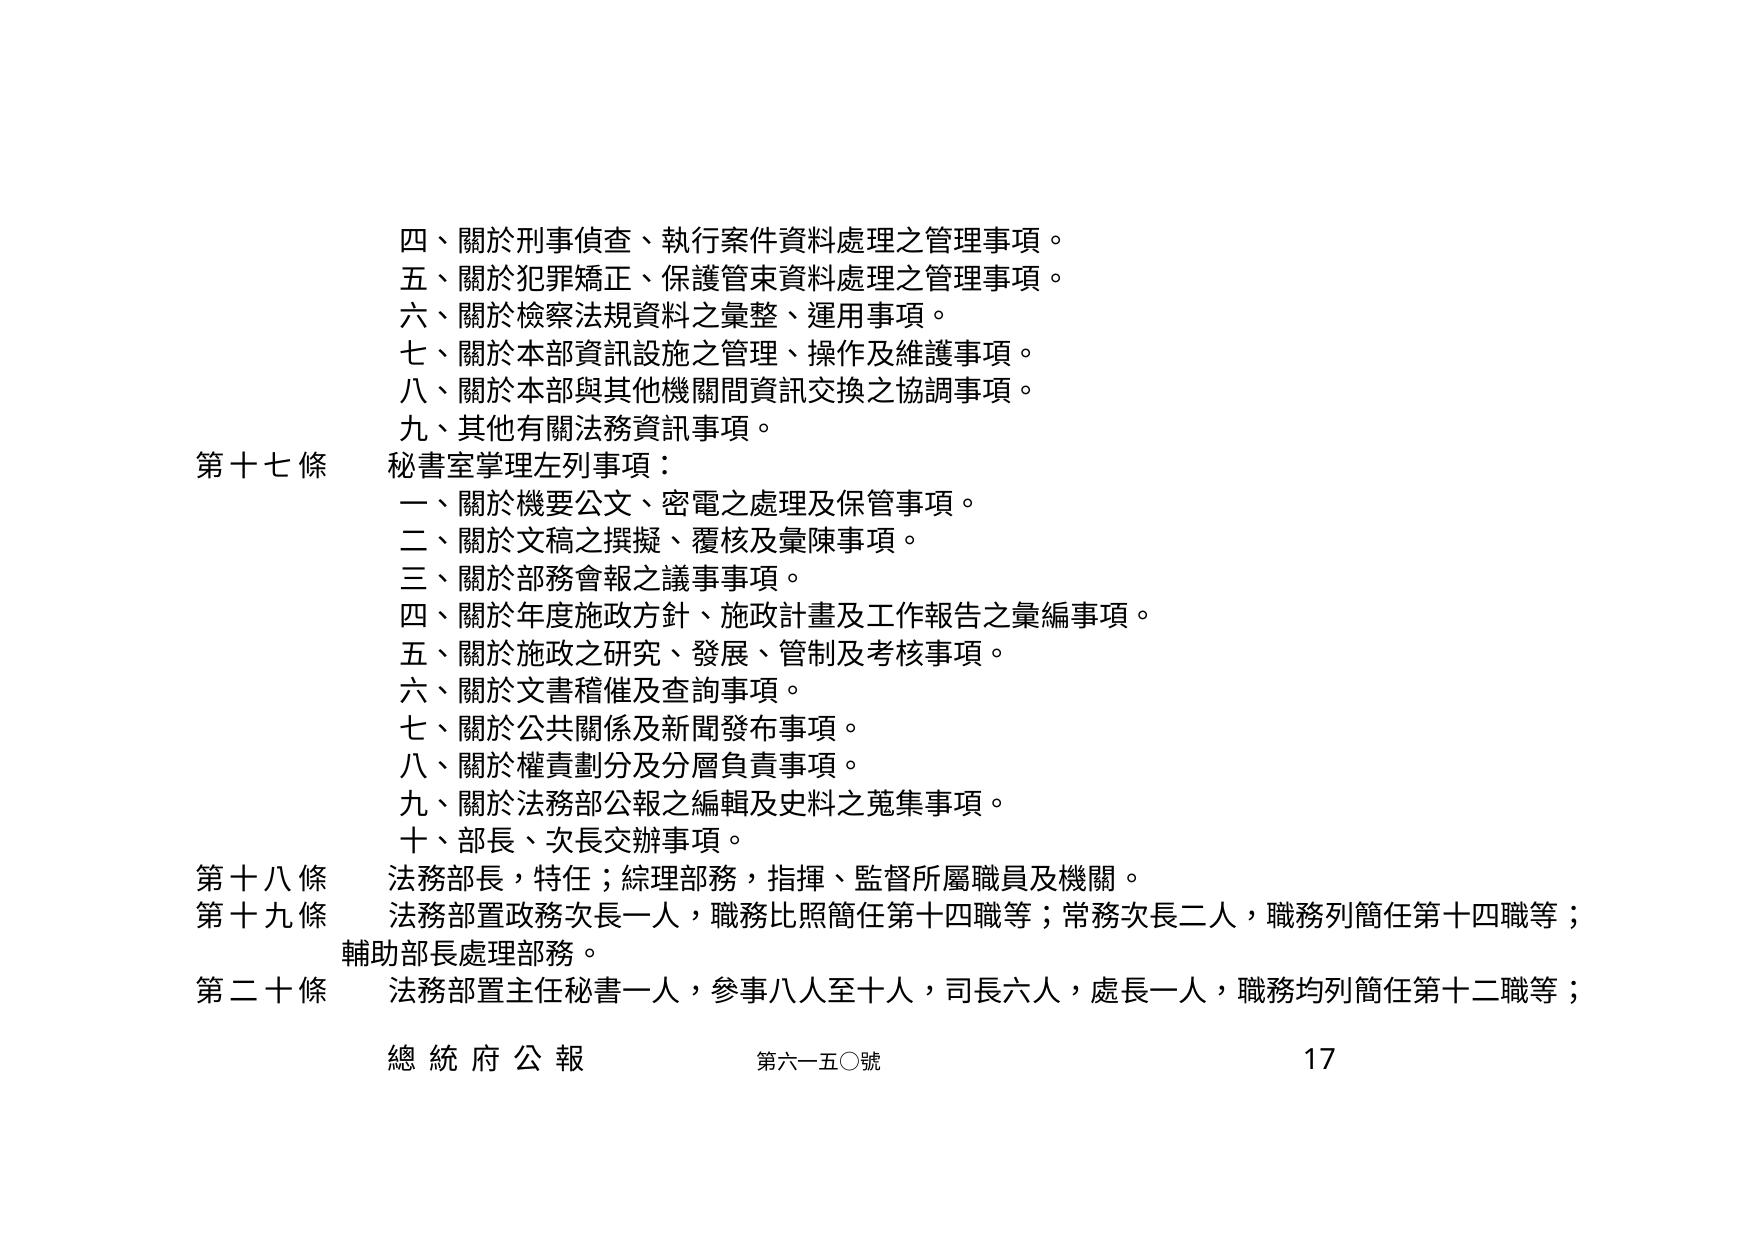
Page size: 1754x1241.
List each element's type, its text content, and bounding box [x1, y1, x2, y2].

text 七、關於公共關係及新聞發布事項。 [399, 709, 1559, 747]
text 十、部長、次長交辦事項。 [399, 822, 1559, 859]
text 七、關於本部資訊設施之管理、操作及維護事項。 [399, 334, 1559, 372]
text 一、關於機要公文、密電之處理及保管事項。 [399, 484, 1559, 522]
text 八、關於權責劃分及分層負責事項。 [399, 747, 1559, 784]
text 四、關於年度施政方針、施政計畫及工作報告之彙編事項。 [399, 597, 1559, 634]
text 六、關於檢察法規資料之彙整、運用事項。 [399, 297, 1559, 334]
text 九、其他有關法務資訊事項。 [399, 409, 1559, 447]
text 第十九條 法務部置政務次長一人，職務比照簡任第十四職等；常務次長二人，職務列簡任第十四職等；輔助部長處理部務。 [195, 897, 1559, 972]
text 四、關於刑事偵查、執行案件資料處理之管理事項。 [399, 222, 1559, 259]
text 八、關於本部與其他機關間資訊交換之協調事項。 [399, 372, 1559, 409]
text 第十八條 法務部長，特任；綜理部務，指揮、監督所屬職員及機關。 [195, 859, 1559, 897]
text 六、關於文書稽催及查詢事項。 [399, 672, 1559, 709]
text 五、關於犯罪矯正、保護管束資料處理之管理事項。 [399, 259, 1559, 297]
text 五、關於施政之研究、發展、管制及考核事項。 [399, 634, 1559, 672]
text 九、關於法務部公報之編輯及史料之蒐集事項。 [399, 784, 1559, 822]
text 第二十條 法務部置主任秘書一人，參事八人至十人，司長六人，處長一人，職務均列簡任第十二職等；副司長六人，副處長一人，職務均列簡任第十一職等；專門委員十六人至二十人，職務列簡任第十職等至第十一職等；高級分析師一人，高級管理師一人，職務均列薦任第九職等至簡任第十一職等；秘書六人至八人，視察四人至八人，技正二人，職務均列薦任第八職等至第九職等，其中秘書四人，視察四人，技正一人，職務得列簡任第十職等至第十一職等；科長四十五人至五十五人，職務列薦任第九職等；編審二十人至二十八人，專員三十六人至四十人，分析師二人，職務均列薦任第七職等至第九職等；設計師八人至十人，管理師二人至四人，操作師一人，職務均列薦任第六職等至第八職等；科員八十人至九十人，技士二人，職務均列委任第五職等或薦任第六職等至第七職等；助理設計師十人，助理管理師三人至五人，操作員二人至四人，職務均列委任第四職等至第五職等，其中助理設計師五人，助理管理師二人，操作員二人，職務得列薦任第六職等；書記官十六人至二十二人，職務列委任第三職等至第五職等；書記二十人至三十人，職務均列委任第一職等至第三職等。 [195, 972, 1559, 1009]
text 三、關於部務會報之議事事項。 [399, 559, 1559, 597]
text 第十七條 秘書室掌理左列事項： [195, 447, 1559, 484]
text 二、關於文稿之撰擬、覆核及彙陳事項。 [399, 522, 1559, 559]
